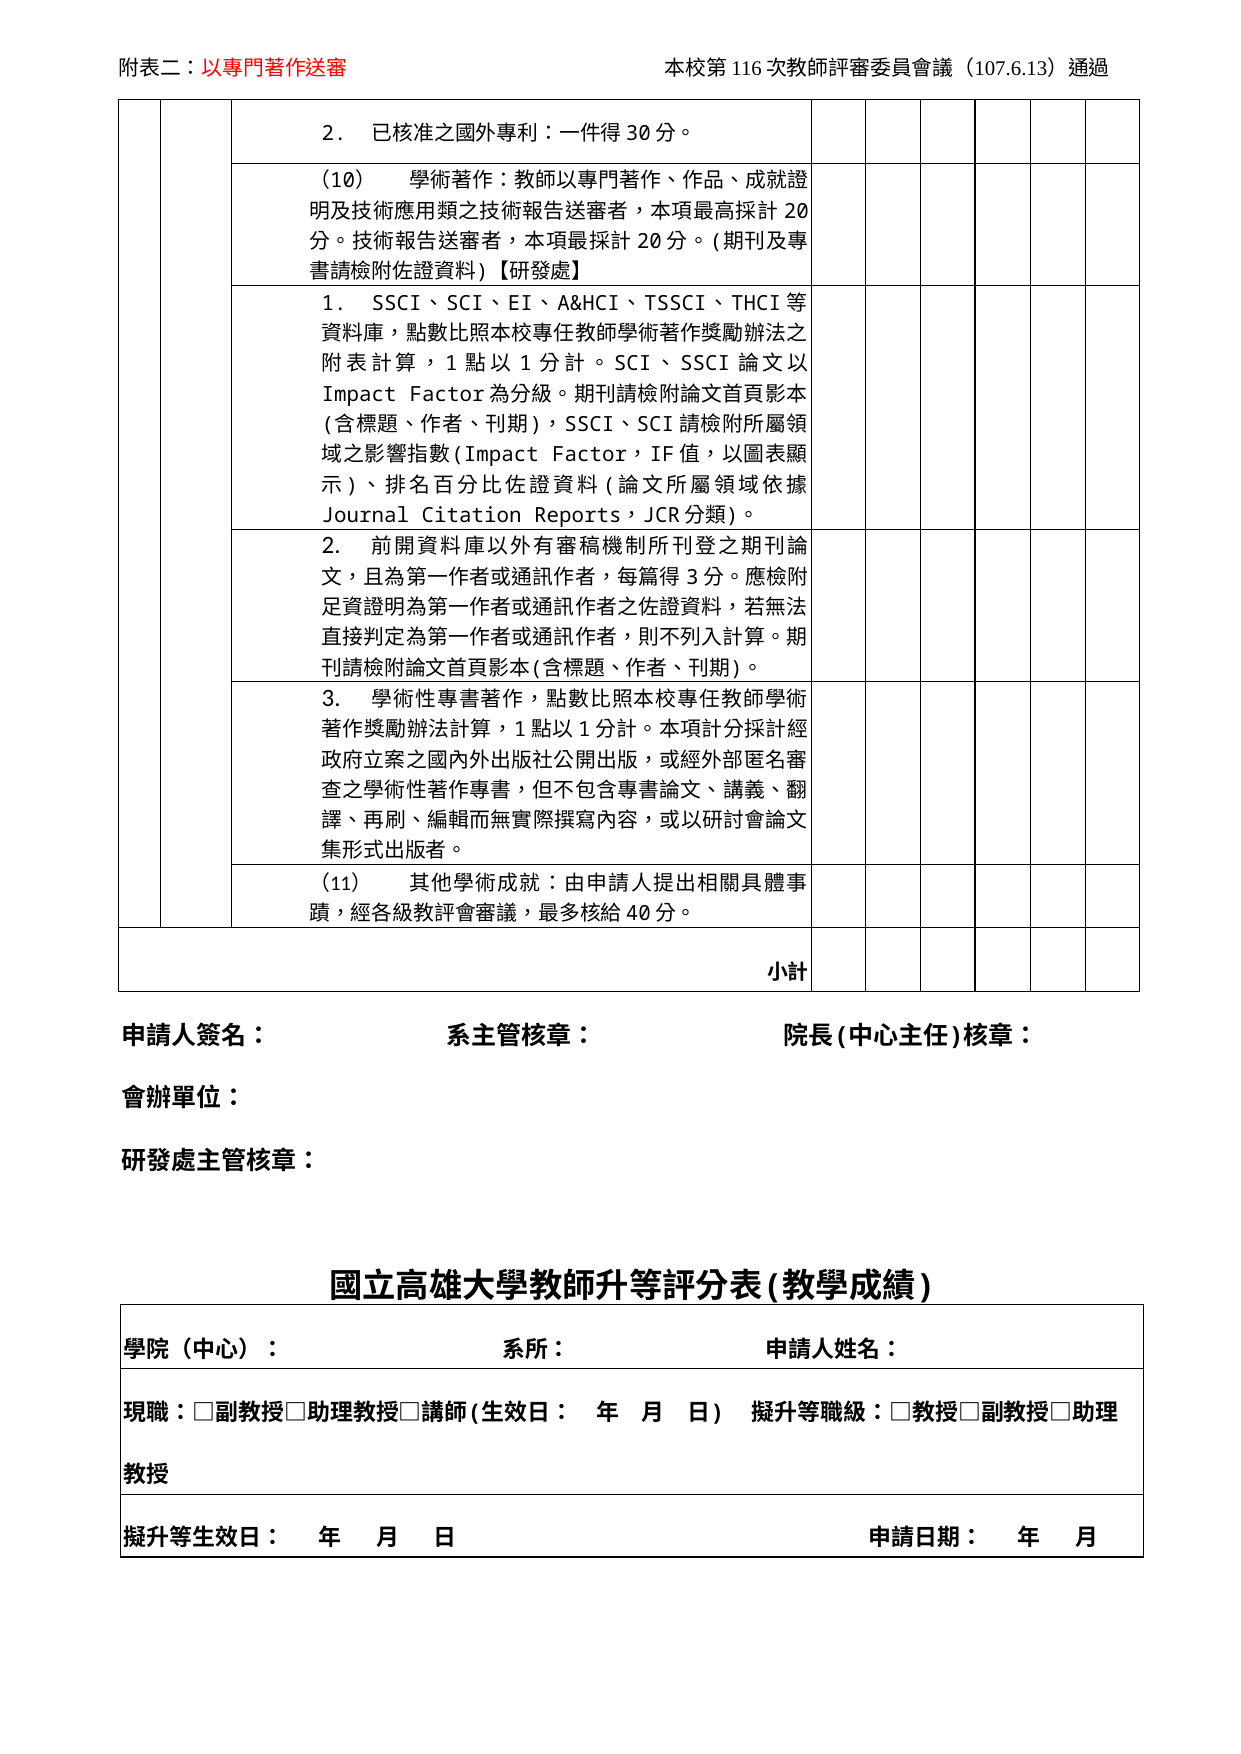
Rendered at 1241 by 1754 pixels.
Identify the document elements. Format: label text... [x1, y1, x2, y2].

table_cell [976, 530, 1030, 681]
table_cell [1140, 681, 1144, 864]
table_cell [812, 100, 865, 163]
table_cell [1031, 865, 1085, 927]
table_cell [1140, 927, 1144, 991]
table_cell [976, 682, 1030, 864]
table_cell 已核准之國外專利：一件得30分。 [232, 100, 811, 163]
table_cell [866, 100, 920, 163]
table_cell [1031, 164, 1085, 285]
table_cell [921, 530, 974, 681]
table_cell [1031, 286, 1085, 528]
table_cell [812, 928, 865, 991]
table_cell [1086, 928, 1139, 991]
table_cell [1031, 928, 1085, 991]
table_cell [866, 928, 920, 991]
table_cell [976, 164, 1030, 285]
table_cell SSCI、SCI、EI、A&HCI、TSSCI、THCI等資料庫，點數比照本校專任教師學術著作獎勵辦法之附表計算，1點以1分計。SCI、SSCI論文以Impact Factor為分級。期刊請檢附論文首頁影本(含標題、作者、刊期)，SSCI、SCI請檢附所屬領域之影響指數(Impact Factor，IF值，以圖表顯示)、排名百分比佐證資料(論文所屬領域依據Journal Citation Reports，JCR分類)。 [232, 286, 811, 528]
table_cell [1031, 682, 1085, 864]
table_cell [866, 682, 920, 864]
table_cell 國立高雄大學教師升等評分表(教學成績) [121, 1242, 1144, 1304]
table_cell [1086, 100, 1139, 163]
table_cell [866, 164, 920, 285]
table_cell [976, 865, 1030, 927]
table_cell 擬升等生效日： 年 月 日 申請日期： 年 月 [121, 1495, 1143, 1556]
table_cell [1086, 530, 1139, 681]
table_cell [1086, 865, 1139, 927]
table_cell [1086, 164, 1139, 285]
table_cell [1140, 529, 1144, 681]
table_cell 學術著作：教師以專門著作、作品、成就證明及技術應用類之技術報告送審者，本項最高採計20分。技術報告送審者，本項最採計20分。(期刊及專書請檢附佐證資料)【研發處】 [232, 164, 811, 285]
table_cell [921, 865, 974, 927]
table_cell [1140, 864, 1144, 927]
table_cell [1140, 99, 1144, 163]
table_cell 會辦單位： [118, 1054, 1140, 1117]
table_cell 小計 [119, 928, 811, 991]
table_cell [1031, 100, 1085, 163]
table_cell [976, 928, 1030, 991]
table_cell [161, 100, 231, 927]
table_cell [1140, 285, 1144, 528]
table_cell 現職：□副教授□助理教授□講師(生效日： 年 月 日) 擬升等職級：□教授□副教授□助理教授 [121, 1369, 1143, 1493]
table_cell 其他學術成就：由申請人提出相關具體事蹟，經各級教評會審議，最多核給40分。 [232, 865, 811, 927]
table_cell [921, 100, 974, 163]
table_cell [866, 530, 920, 681]
table_cell [921, 682, 974, 864]
table_cell [1140, 991, 1144, 1054]
table_cell 學術性專書著作，點數比照本校專任教師學術著作獎勵辦法計算，1點以1分計。本項計分採計經政府立案之國內外出版社公開出版，或經外部匿名審查之學術性著作專書，但不包含專書論文、講義、翻譯、再刷、編輯而無實際撰寫內容，或以研討會論文集形式出版者。 [232, 682, 811, 864]
table_cell [1140, 1117, 1144, 1242]
table_cell [812, 865, 865, 927]
table_cell [119, 100, 160, 927]
table_cell 學院（中心）： 系所： 申請人姓名： [121, 1305, 1143, 1368]
table_cell 研發處主管核章： [118, 1117, 1140, 1242]
table_cell [812, 164, 865, 285]
table_cell 前開資料庫以外有審稿機制所刊登之期刊論文，且為第一作者或通訊作者，每篇得3分。應檢附足資證明為第一作者或通訊作者之佐證資料，若無法直接判定為第一作者或通訊作者，則不列入計算。期刊請檢附論文首頁影本(含標題、作者、刊期)。 [232, 530, 811, 681]
table_cell [921, 928, 974, 991]
table_cell [1140, 163, 1144, 285]
table_cell [921, 286, 974, 528]
table_cell [1086, 682, 1139, 864]
table_cell [1086, 286, 1139, 528]
table_cell [812, 530, 865, 681]
table_cell [866, 286, 920, 528]
table_cell 申請人簽名： 系主管核章： 院長(中心主任)核章： [118, 992, 1140, 1054]
table_cell [1140, 1054, 1144, 1117]
table_cell [866, 865, 920, 927]
table_cell [812, 286, 865, 528]
table_cell [976, 100, 1030, 163]
table_cell [976, 286, 1030, 528]
table_cell [1031, 530, 1085, 681]
table_cell [921, 164, 974, 285]
table_cell [812, 682, 865, 864]
